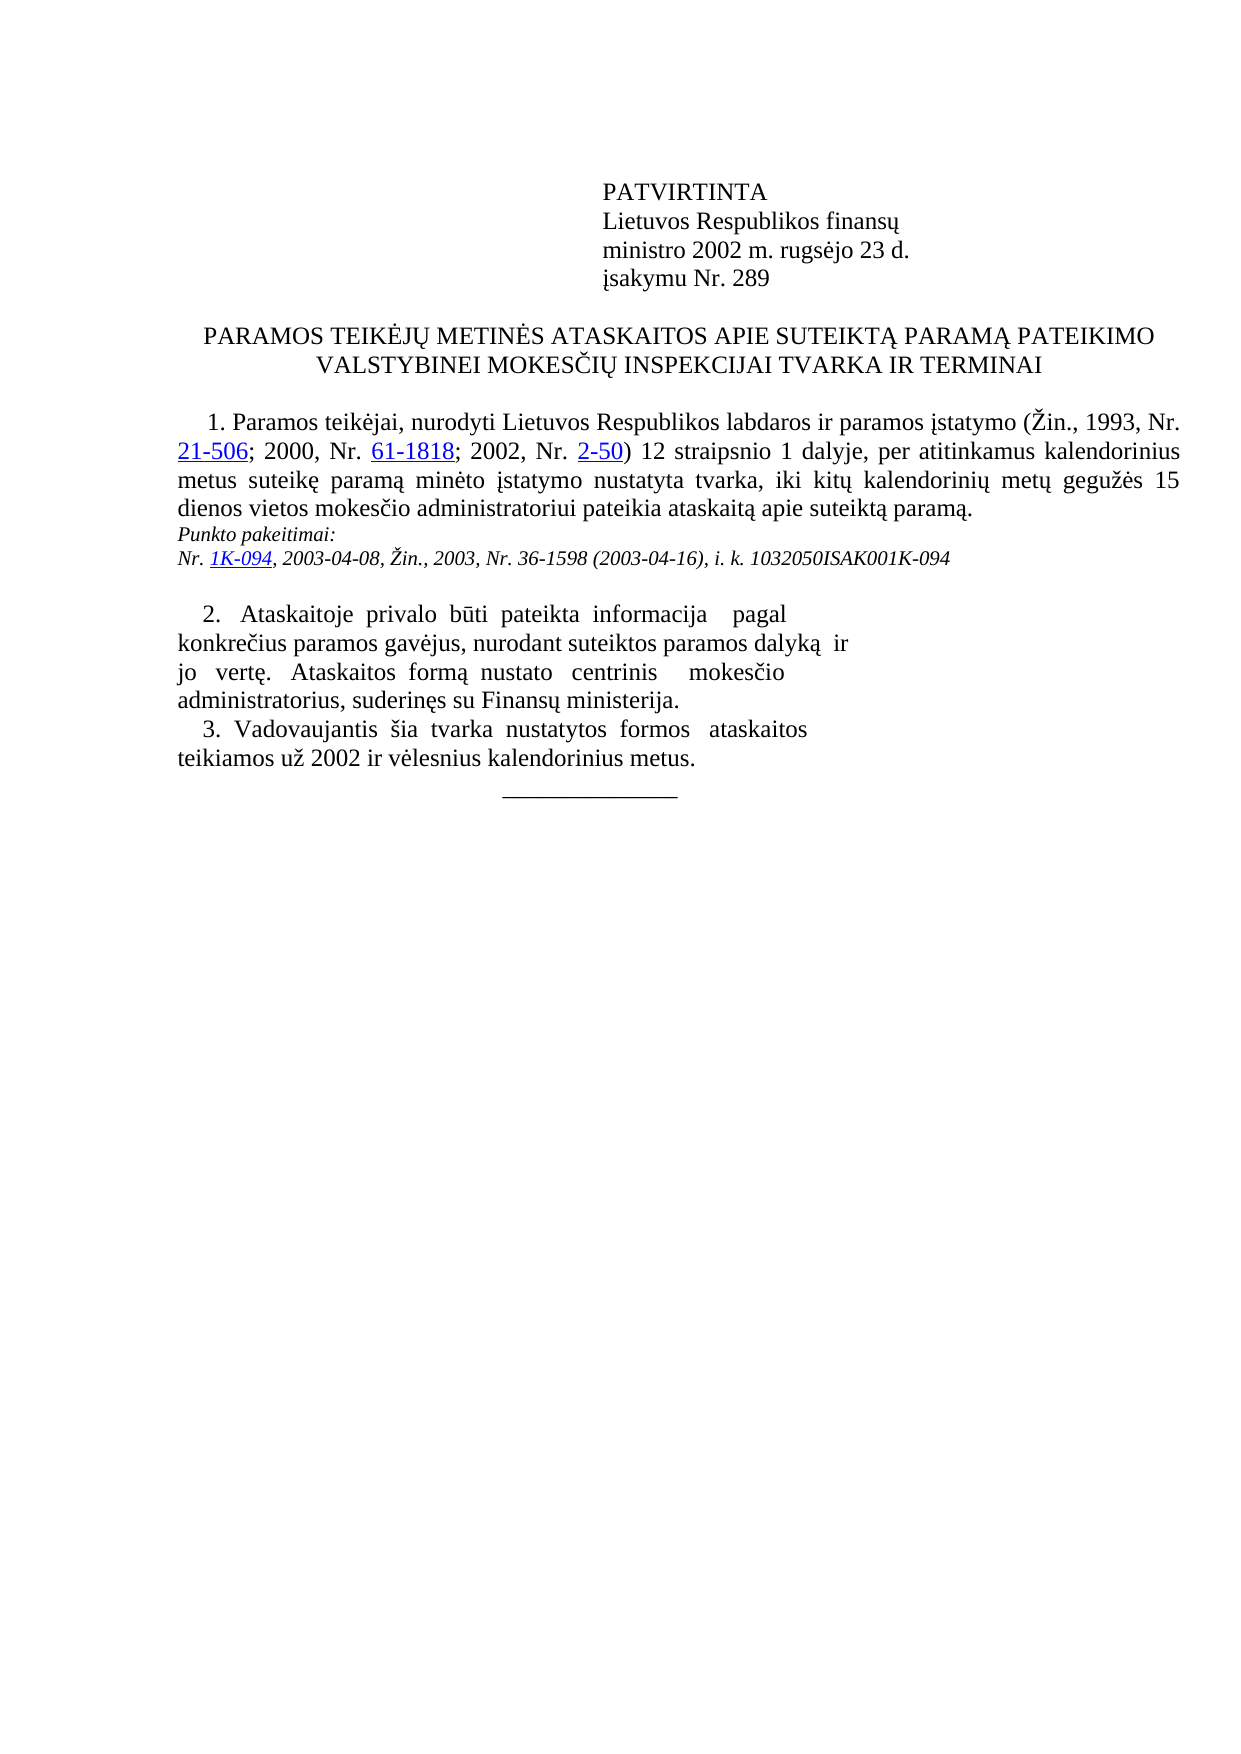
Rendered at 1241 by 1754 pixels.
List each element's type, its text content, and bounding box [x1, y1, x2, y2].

text Nr. 1K-094, 2003-04-08, Žin., 2003, Nr. 36-1598 (2003-04-16), i. k. 1032050ISAK001K-094 [177, 546, 1181, 570]
text 1. Paramos teikėjai, nurodyti Lietuvos Respublikos labdaros ir paramos įstatymo (Žin., 1993, Nr. 21-506; 2000, Nr. 61-1818; 2002, Nr. 2-50) 12 straipsnio 1 dalyje, per atitinkamus kalendorinius metus suteikę paramą minėto įstatymo nustatyta tvarka, iki kitų kalendorinių metų gegužės 15 dienos vietos mokesčio administratoriui pateikia ataskaitą apie suteiktą paramą. [177, 407, 1181, 522]
text administratorius, suderinęs su Finansų ministerija. [177, 685, 1181, 714]
text PATVIRTINTA [177, 177, 1181, 206]
text ministro 2002 m. rugsėjo 23 d. [177, 235, 1181, 263]
text įsakymu Nr. 289 [177, 263, 1181, 292]
text ______________ [177, 772, 1181, 800]
text teikiamos už 2002 ir vėlesnius kalendorinius metus. [177, 743, 1181, 772]
text Punkto pakeitimai: [177, 522, 1181, 546]
text PARAMOS TEIKĖJŲ METINĖS ATASKAITOS APIE SUTEIKTĄ PARAMĄ PATEIKIMO VALSTYBINEI MOKESČIŲ INSPEKCIJAI TVARKA IR TERMINAI [177, 321, 1181, 378]
text jo vertę. Ataskaitos formą nustato centrinis mokesčio [177, 657, 1181, 685]
text 2. Ataskaitoje privalo būti pateikta informacija pagal [177, 599, 1181, 628]
text 3. Vadovaujantis šia tvarka nustatytos formos ataskaitos [177, 714, 1181, 743]
text konkrečius paramos gavėjus, nurodant suteiktos paramos dalyką ir [177, 628, 1181, 657]
text Lietuvos Respublikos finansų [177, 206, 1181, 235]
